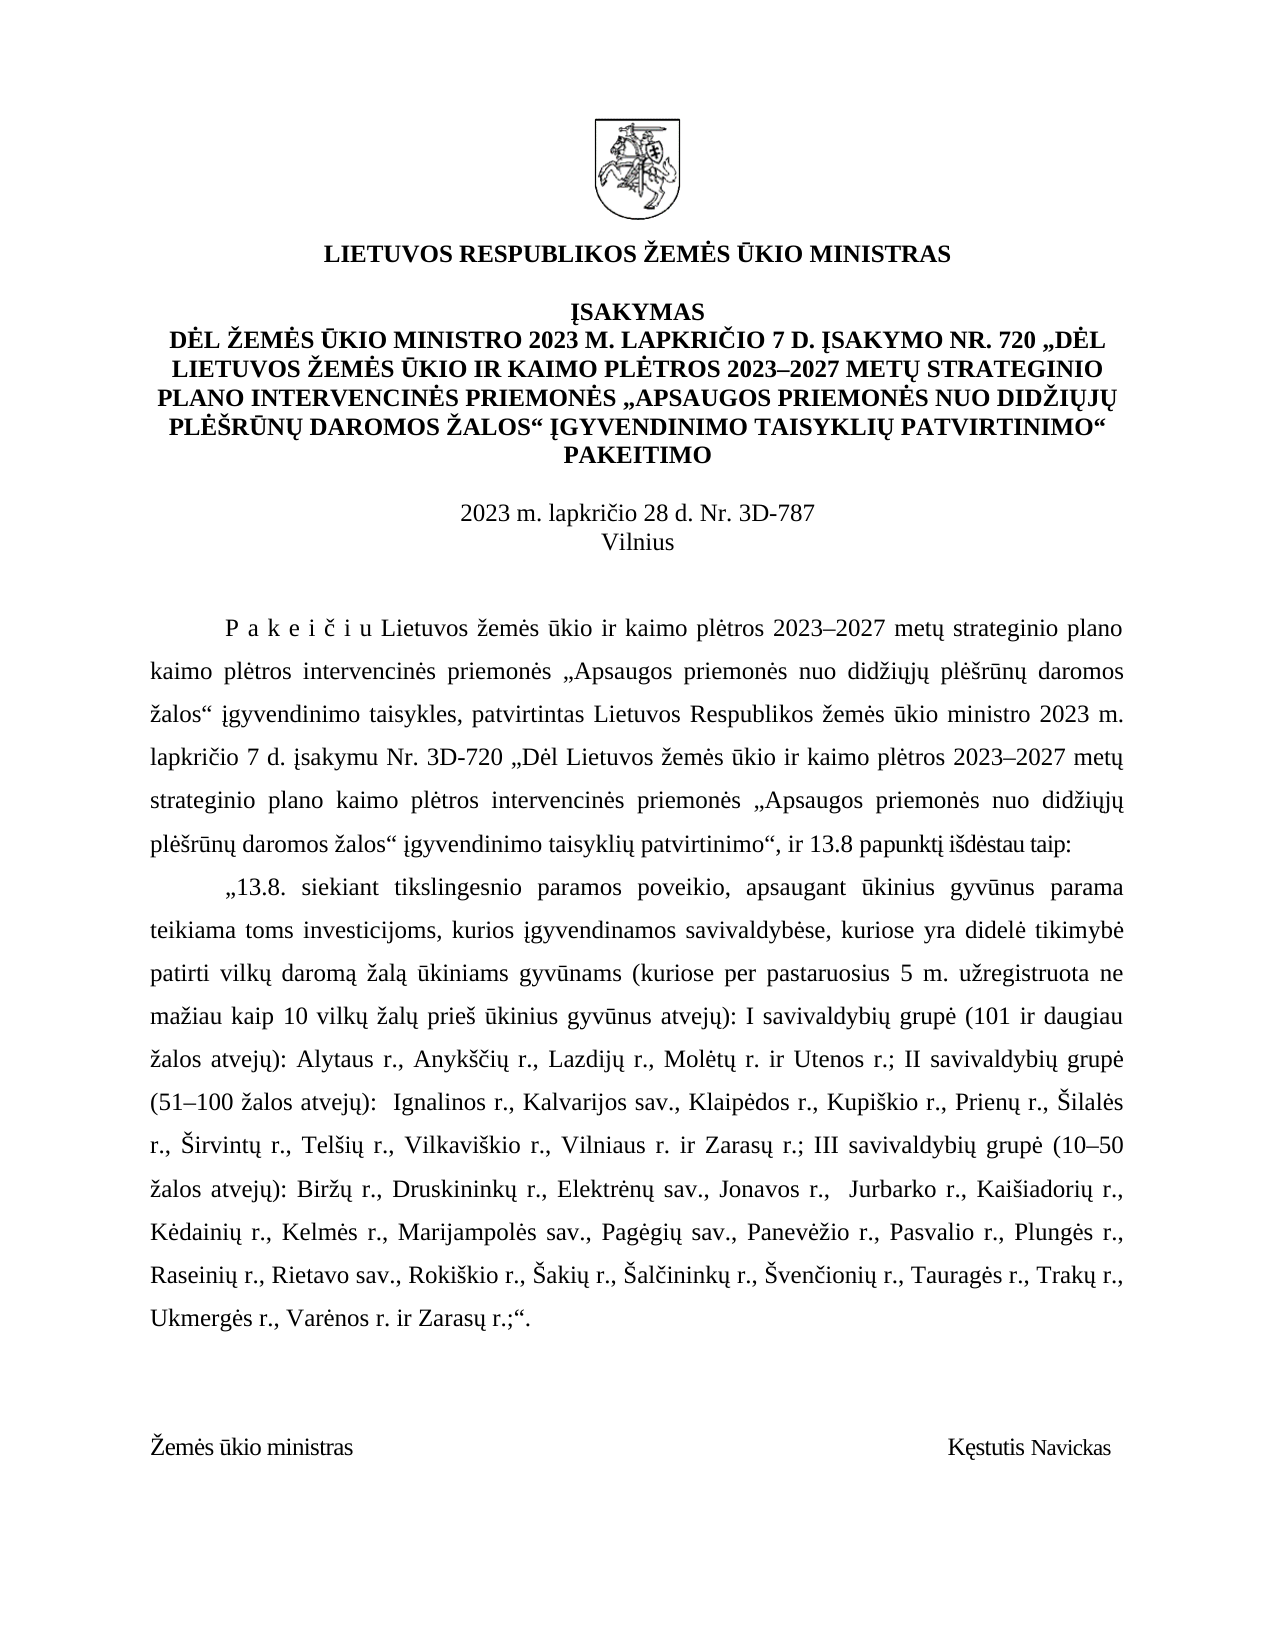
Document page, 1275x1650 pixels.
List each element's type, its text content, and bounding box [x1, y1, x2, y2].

text 2023 m. lapkričio 28 d. Nr. 3D-787 [150, 498, 1125, 527]
text „13.8. siekiant tikslingesnio paramos poveikio, apsaugant ūkinius gyvūnus parama teikiama toms investicijoms, kurios įgyvendinamos savivaldybėse, kuriose yra didelė tikimybė patirti vilkų daromą žalą ūkiniams gyvūnams (kuriose per pastaruosius 5 m. užregistruota ne mažiau kaip 10 vilkų žalų prieš ūkinius gyvūnus atvejų): I savivaldybių grupė (101 ir daugiau žalos atvejų): Alytaus r., Anykščių r., Lazdijų r., Molėtų r. ir Utenos r.; II savivaldybių grupė (51–100 žalos atvejų): Ignalinos r., Kalvarijos sav., Klaipėdos r., Kupiškio r., Prienų r., Šilalės r., Širvintų r., Telšių r., Vilkaviškio r., Vilniaus r. ir Zarasų r.; III savivaldybių grupė (10–50 žalos atvejų): Biržų r., Druskininkų r., Elektrėnų sav., Jonavos r., Jurbarko r., Kaišiadorių r., Kėdainių r., Kelmės r., Marijampolės sav., Pagėgių sav., Panevėžio r., Pasvalio r., Plungės r., Raseinių r., Rietavo sav., Rokiškio r., Šakių r., Šalčininkų r., Švenčionių r., Tauragės r., Trakų r., Ukmergės r., Varėnos r. ir Zarasų r.;“. [150, 872, 1125, 1332]
text Vilnius [150, 527, 1125, 556]
text ĮSAKYMAS [150, 297, 1125, 326]
text DĖL ŽEMĖS ŪKIO MINISTRO 2023 m. lapkričio 7 D. ĮSAKYMO NR. 720 „DĖL LIETUVOS ŽEMĖS ŪKIO IR KAIMO PLĖTROS 2023–2027 METŲ STRATEGINIO PLANO INTERVENCINĖS PRIEMONĖS „APSAUGOS PRIEMONĖS NUO DIDŽIŲJŲ PLĖŠRŪNŲ DAROMOS ŽALOS“ ĮGYVENDINIMO TAISYKLIŲ PATVIRTINIMO“ PAKEITIMO [150, 326, 1125, 469]
text P a k e i č i u Lietuvos žemės ūkio ir kaimo plėtros 2023–2027 metų strateginio plano kaimo plėtros intervencinės priemonės „Apsaugos priemonės nuo didžiųjų plėšrūnų daromos žalos“ įgyvendinimo taisykles, patvirtintas Lietuvos Respublikos žemės ūkio ministro 2023 m. lapkričio 7 d. įsakymu Nr. 3D-720 „Dėl Lietuvos žemės ūkio ir kaimo plėtros 2023–2027 metų strateginio plano kaimo plėtros intervencinės priemonės „Apsaugos priemonės nuo didžiųjų plėšrūnų daromos žalos“ įgyvendinimo taisyklių patvirtinimo“, ir 13.8 papunktį išdėstau taip: [150, 613, 1125, 857]
text Žemės ūkio ministras Kęstutis Navickas [150, 1432, 1125, 1461]
text LIETUVOS RESPUBLIKOS ŽEMĖS ŪKIO MINISTRAS [150, 239, 1125, 268]
